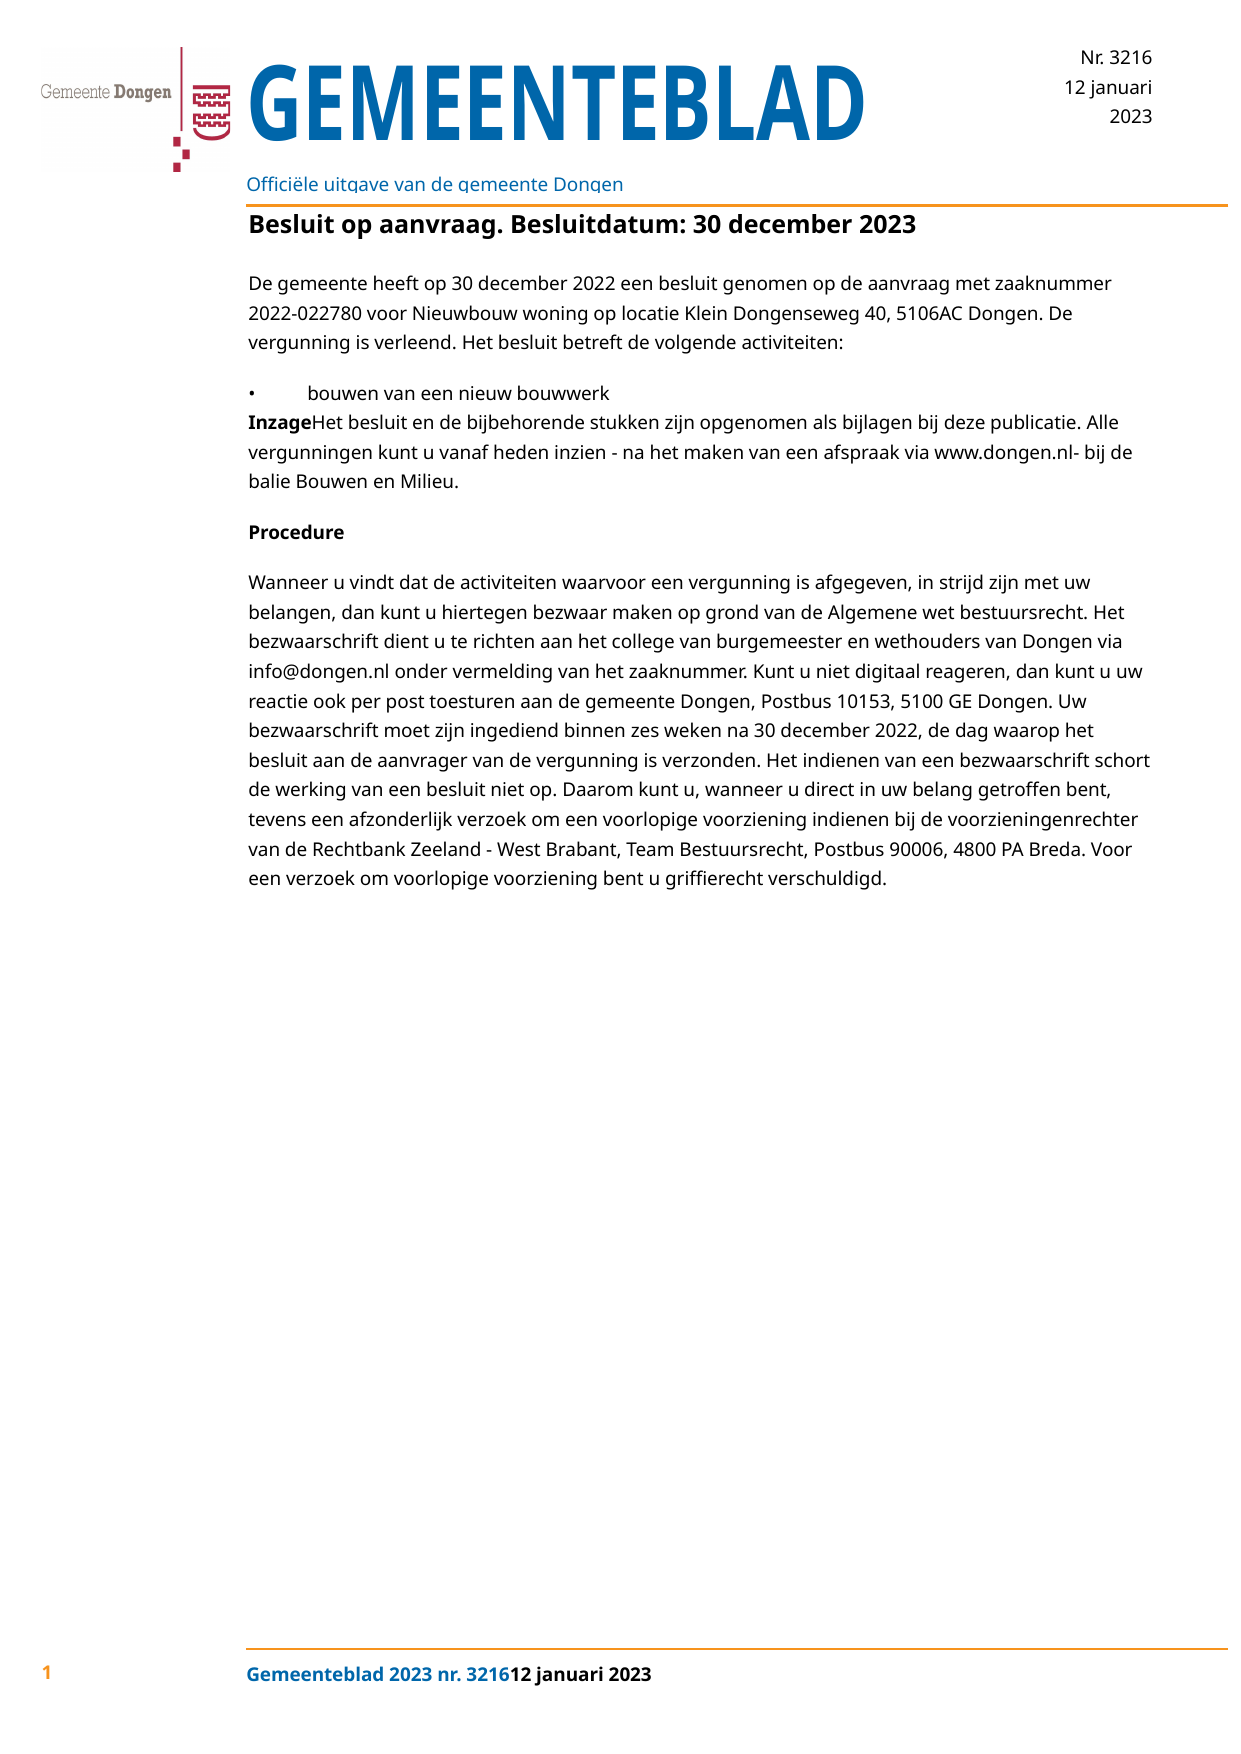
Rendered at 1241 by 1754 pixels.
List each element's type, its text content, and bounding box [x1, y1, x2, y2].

text De gemeente heeft op 30 december 2022 een besluit genomen op de aanvraag met zaaknummer 2022-022780 voor Nieuwbouw woning op locatie Klein Dongenseweg 40, 5106AC Dongen. De vergunning is verleend. Het besluit betreft de volgende activiteiten: [248, 270, 1152, 355]
picture [41, 47, 231, 172]
list bouwen van een nieuw bouwwerk [248, 380, 1152, 406]
text Wanneer u vindt dat de activiteiten waarvoor een vergunning is afgegeven, in strijd zijn met uw belangen, dan kunt u hiertegen bezwaar maken op grond van de Algemene wet bestuursrecht. Het bezwaarschrift dient u te richten aan het college van burgemeester en wethouders van Dongen via info@dongen.nl onder vermelding van het zaaknummer. Kunt u niet digitaal reageren, dan kunt u uw reactie ook per post toesturen aan de gemeente Dongen, Postbus 10153, 5100 GE Dongen. Uw bezwaarschrift moet zijn ingediend binnen zes weken na 30 december 2022, de dag waarop het besluit aan de aanvrager van de vergunning is verzonden. Het indienen van een bezwaarschrift schort de werking van een besluit niet op. Daarom kunt u, wanneer u direct in uw belang getroffen bent, tevens een afzonderlijk verzoek om een voorlopige voorziening indienen bij de voorzieningenrechter van de Rechtbank Zeeland - West Brabant, Team Bestuursrecht, Postbus 90006, 4800 PA Breda. Voor een verzoek om voorlopige voorziening bent u griffierecht verschuldigd. [248, 569, 1152, 891]
text Besluit op aanvraag. Besluitdatum: 30 december 2023 [248, 207, 1152, 241]
text Procedure [248, 519, 1152, 545]
text InzageHet besluit en de bijbehorende stukken zijn opgenomen als bijlagen bij deze publicatie. Alle vergunningen kunt u vanaf heden inzien - na het maken van een afspraak via www.dongen.nl- bij de balie Bouwen en Milieu. [248, 409, 1152, 494]
